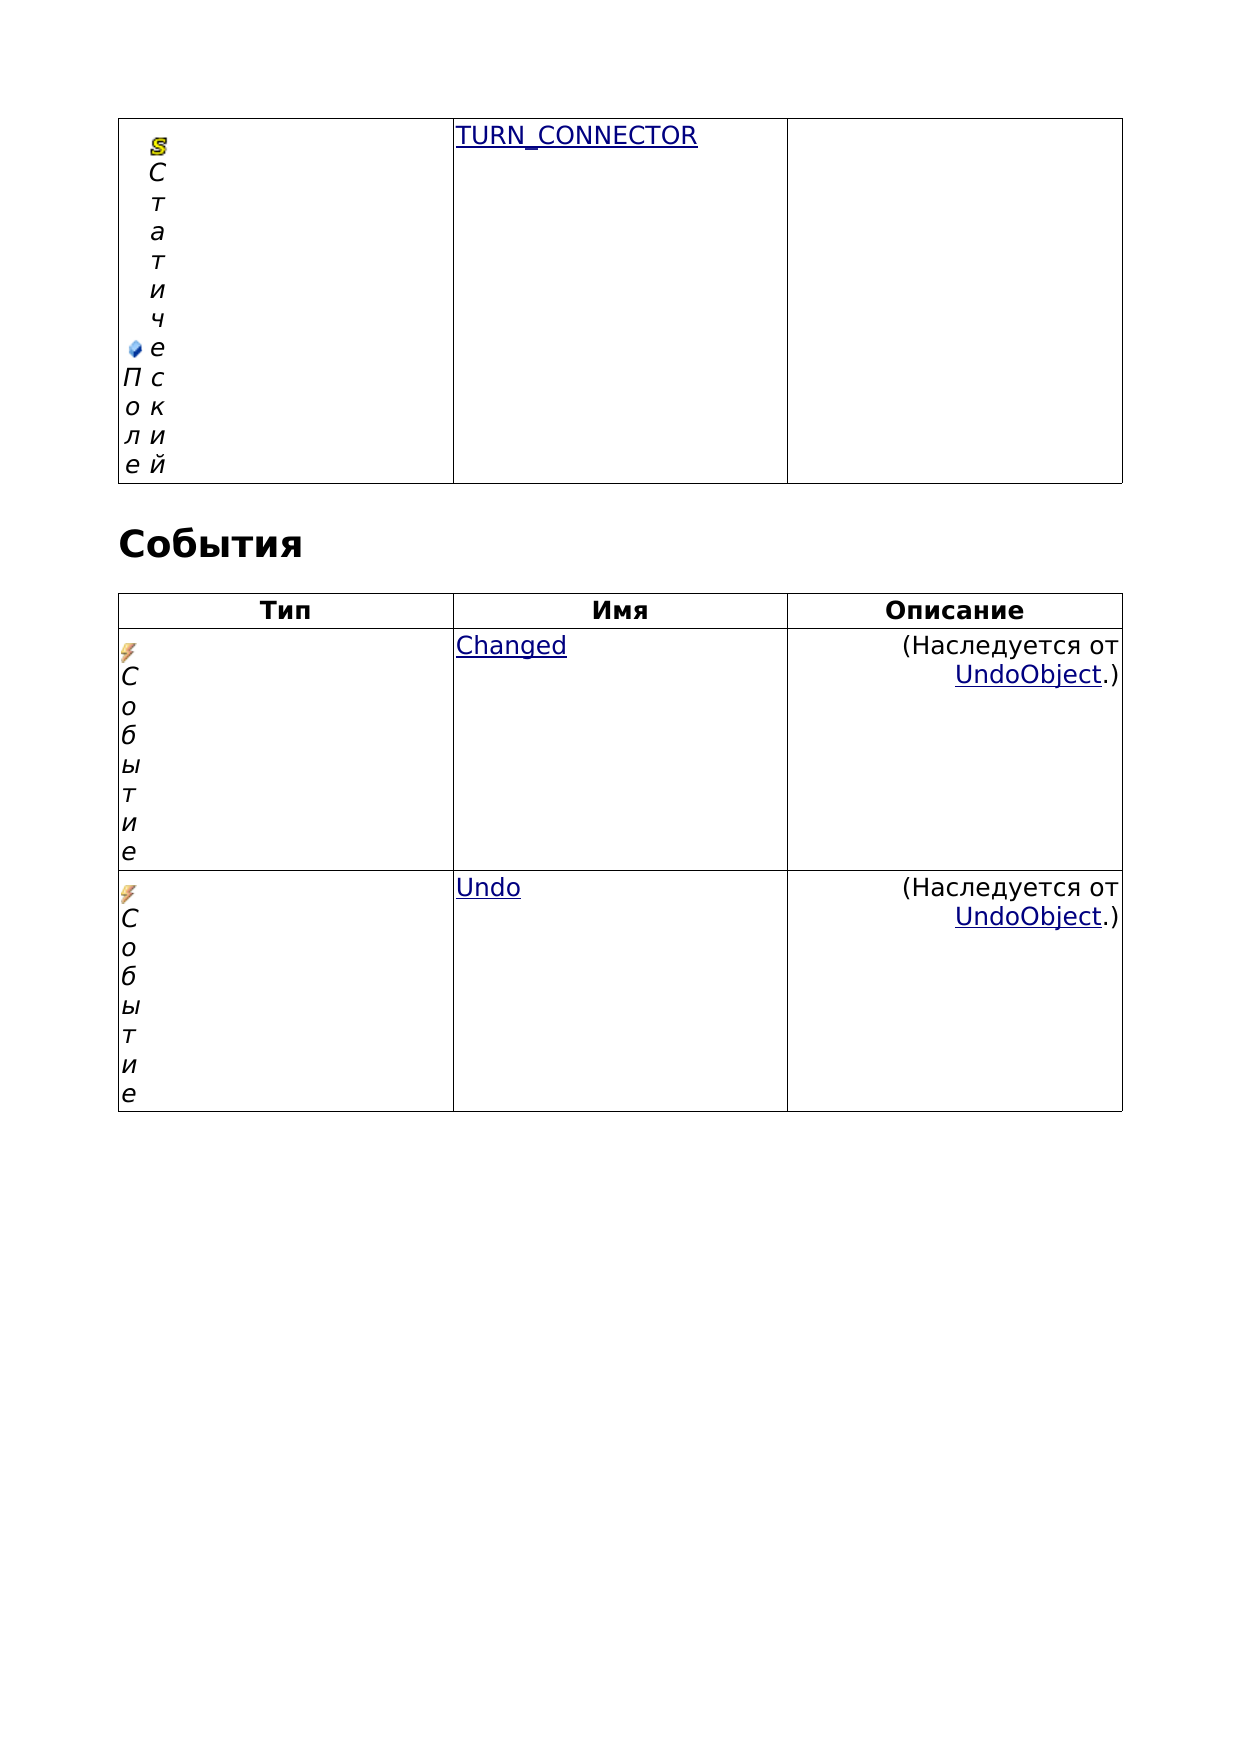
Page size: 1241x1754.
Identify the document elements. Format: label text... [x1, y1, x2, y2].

table_header Тип [119, 594, 453, 628]
table_cell Changed [454, 629, 787, 870]
table_cell [119, 871, 453, 1111]
table_cell [119, 119, 453, 482]
table_cell Undo [454, 871, 787, 1111]
table_cell [119, 629, 453, 870]
picture [121, 885, 137, 904]
table_cell [788, 119, 1122, 482]
table_header Имя [454, 594, 787, 628]
picture [121, 643, 137, 663]
table_cell (Наследуется от UndoObject.) [788, 629, 1122, 870]
table_header Описание [788, 594, 1122, 628]
picture [146, 133, 172, 159]
table_cell (Наследуется от UndoObject.) [788, 871, 1122, 1111]
table_cell TURN_CONNECTOR [454, 119, 787, 482]
picture [121, 337, 146, 363]
subtitle События [118, 522, 1122, 566]
